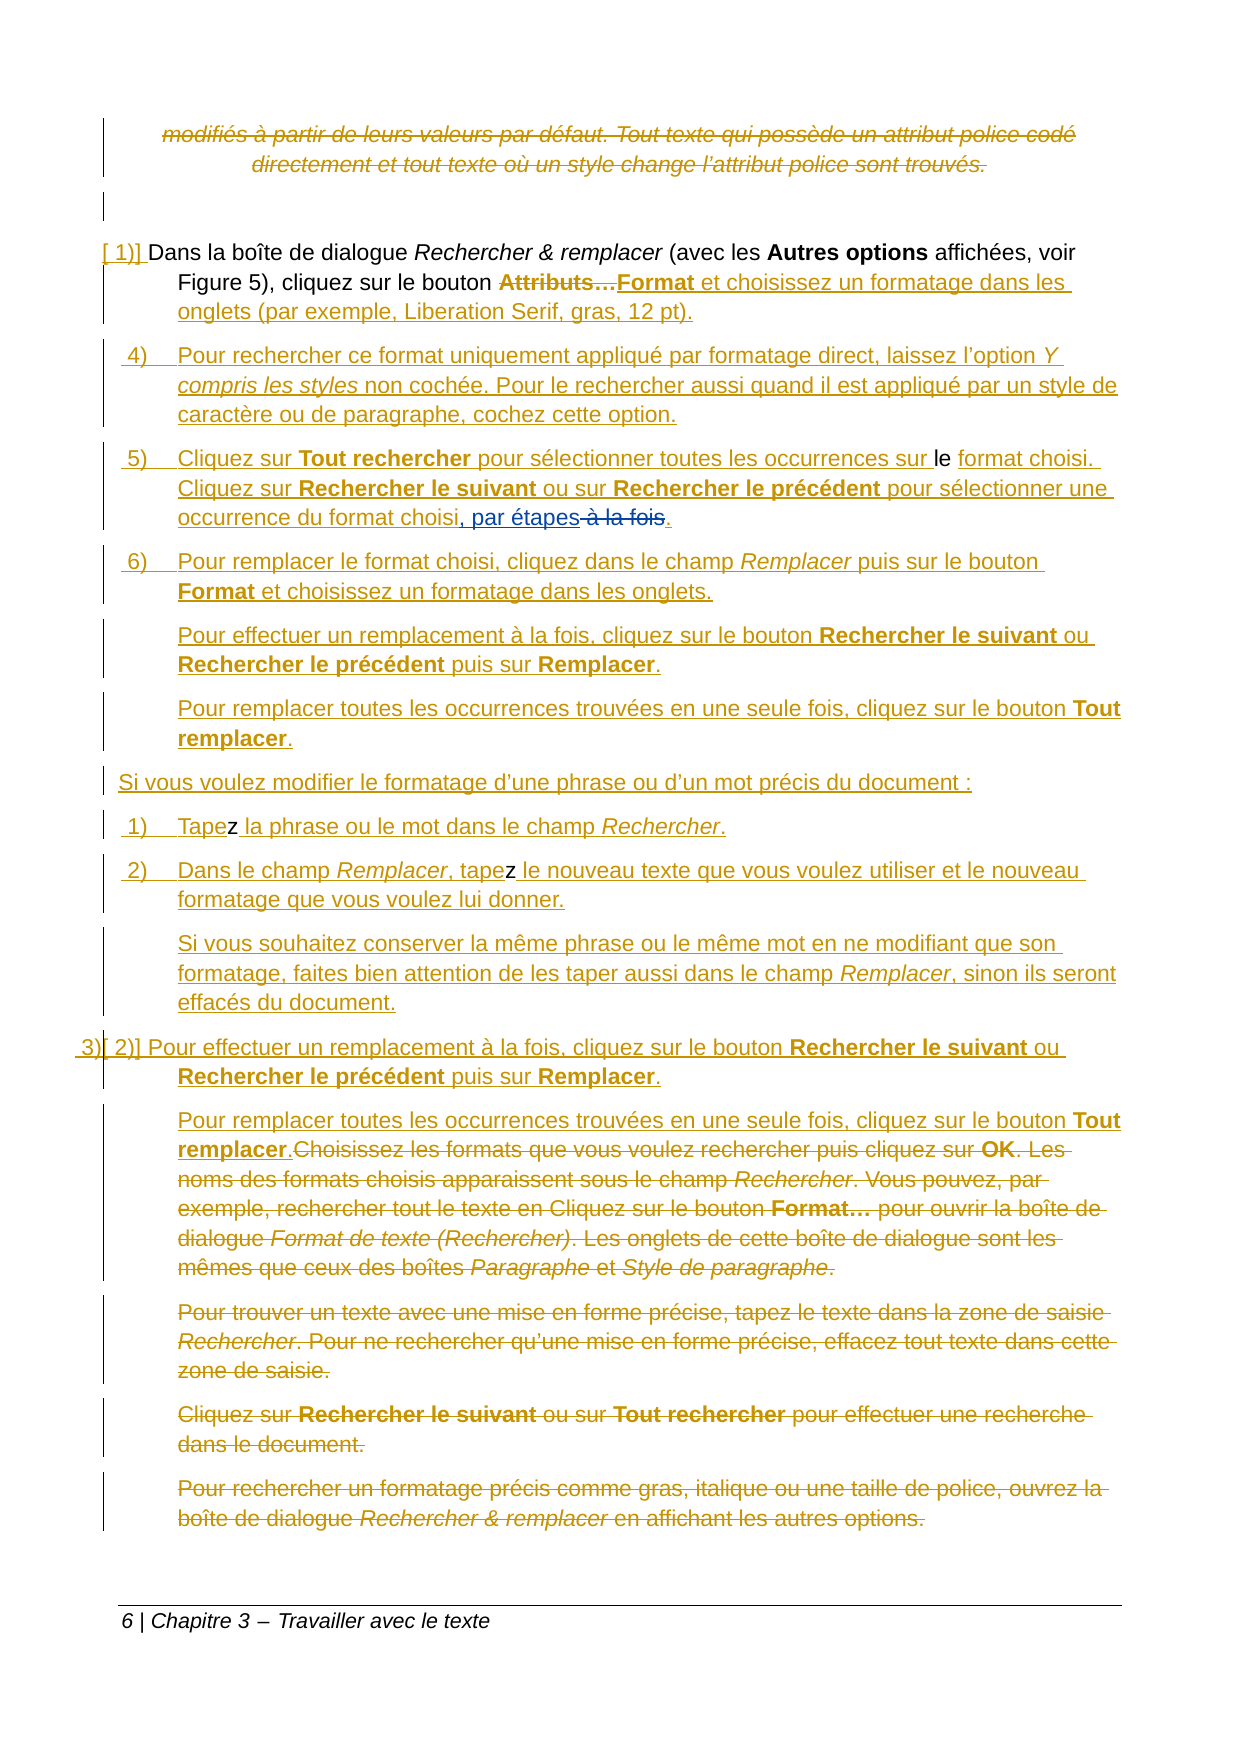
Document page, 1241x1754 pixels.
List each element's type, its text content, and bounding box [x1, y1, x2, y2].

list Tapez la phrase ou le mot dans le champ Rechercher. [148, 810, 1122, 839]
list Dans la boîte de dialogue Rechercher & remplacer (avec les Autres options affichées, voir Figure 5), cliquez sur le bouton Format et choisissez un formatage dans les onglets (par exemple, Liberation Serif, gras, 12 pt). [148, 236, 1122, 324]
text Figure 5 : Recherche et remplacement de formats et d’attributs [676, 166, 790, 177]
list Pour remplacer toutes les occurrences trouvées en une seule fois, cliquez sur le bouton Tout remplacer. [148, 692, 1122, 751]
list Pour rechercher ce format uniquement appliqué par formatage direct, laissez l’option Y compris les styles non cochée. Pour le rechercher aussi quand il est appliqué par un style de caractère ou de paragraphe, cochez cette option. [148, 339, 1122, 427]
list Si vous souhaitez conserver la même phrase ou le même mot en ne modifiant que son formatage, faites bien attention de les taper aussi dans le champ Remplacer, sinon ils seront effacés du document. [148, 927, 1122, 1016]
text Figure 5 : Recherche et remplacement de formats et d’attributs [118, 118, 1122, 177]
list Pour effectuer un remplacement à la fois, cliquez sur le bouton Rechercher le suivant ou Rechercher le précédent puis sur Remplacer. [148, 1030, 1122, 1089]
list Pour effectuer un remplacement à la fois, cliquez sur le bouton Rechercher le suivant ou Rechercher le précédent puis sur Remplacer. [148, 618, 1122, 677]
list Pour remplacer le format choisi, cliquez dans le champ Remplacer puis sur le bouton Format et choisissez un formatage dans les onglets. [148, 545, 1122, 604]
list Dans le champ Remplacer, tapez le nouveau texte que vous voulez utiliser et le nouveau formatage que vous voulez lui donner. [148, 854, 1122, 913]
text Si vous voulez modifier le formatage d’une phrase ou d’un mot précis du document : [118, 766, 1122, 795]
list Pour remplacer toutes les occurrences trouvées en une seule fois, cliquez sur le bouton Tout remplacer. [148, 1104, 1122, 1281]
list Cliquez sur Tout rechercher pour sélectionner toutes les occurrences sur le format choisi. Cliquez sur Rechercher le suivant ou sur Rechercher le précédent pour sélectionner une occurrence du format choisi, par étapes. [148, 442, 1122, 530]
